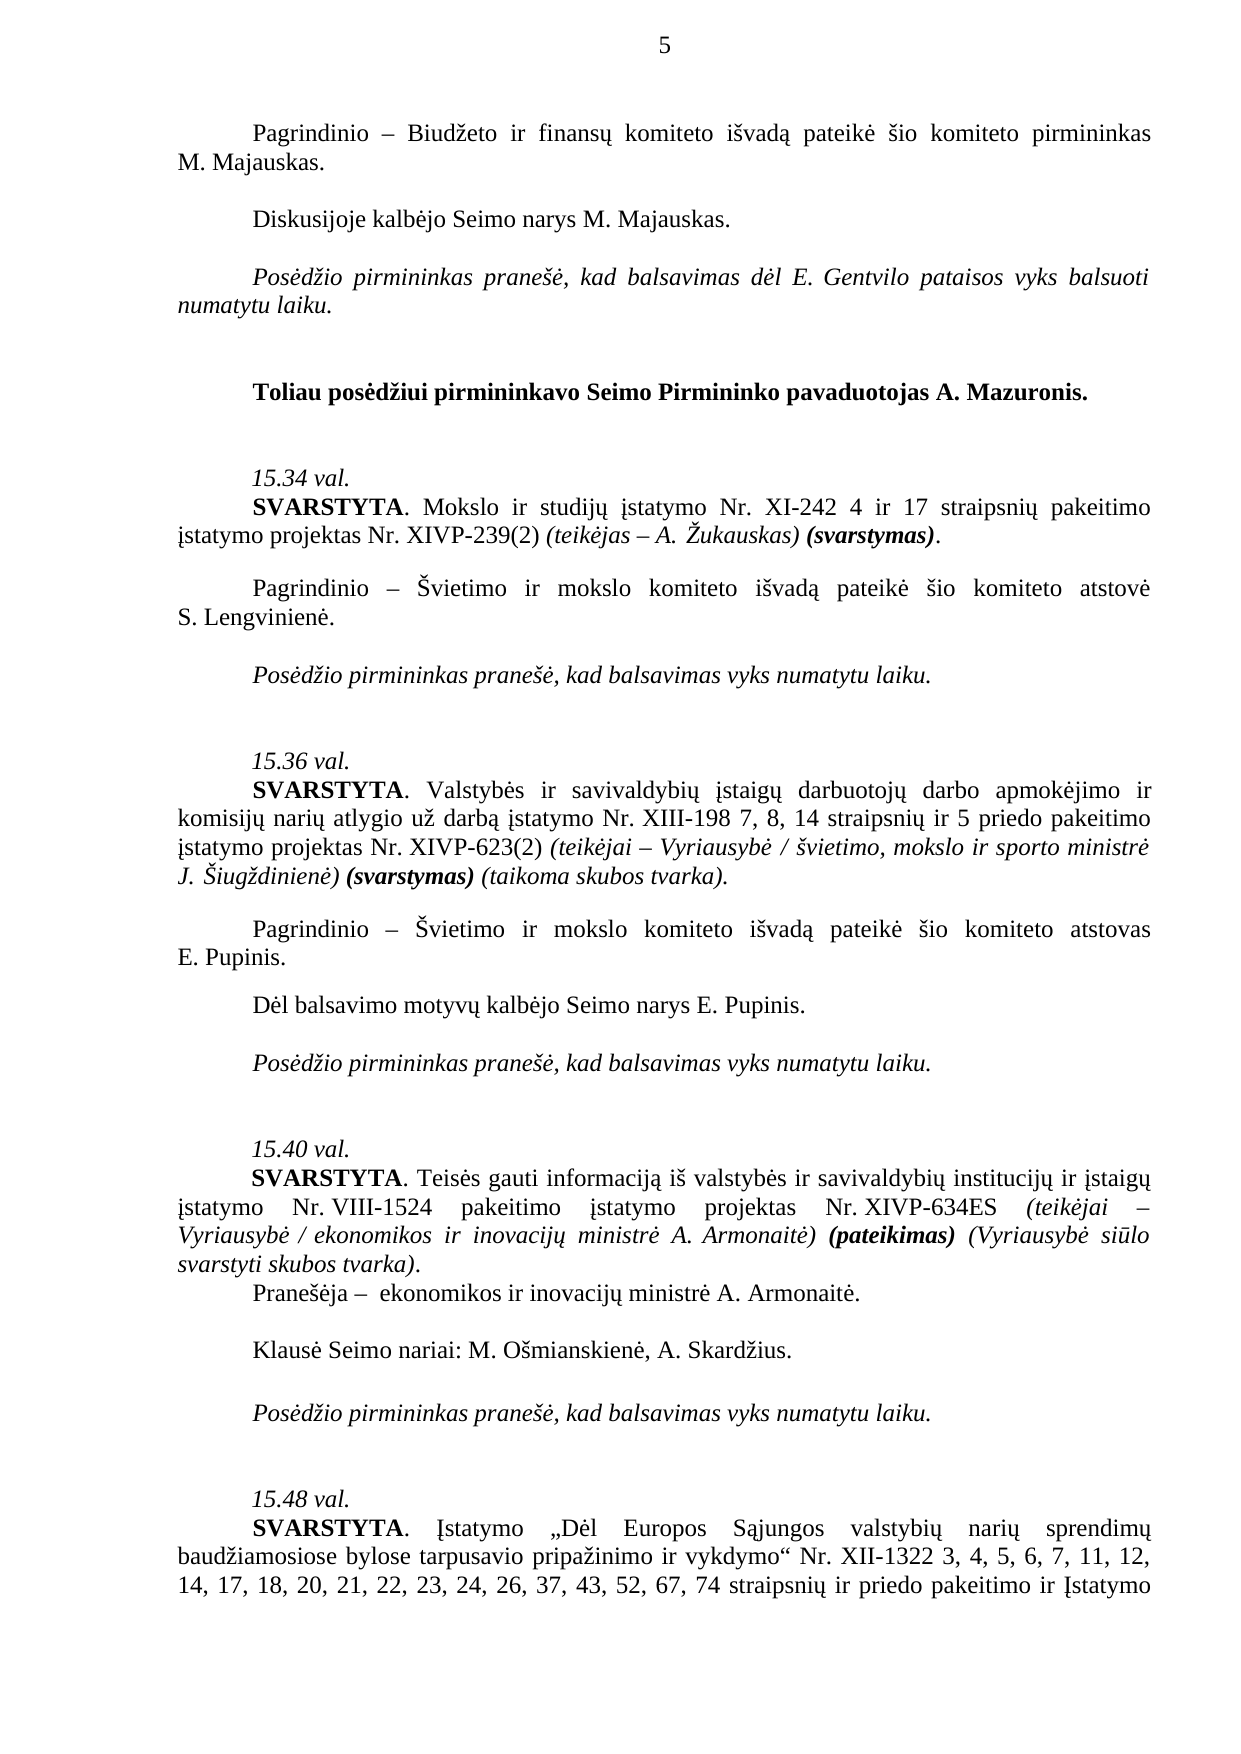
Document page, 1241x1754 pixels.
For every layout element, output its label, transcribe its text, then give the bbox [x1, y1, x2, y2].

text Posėdžio pirmininkas pranešė, kad balsavimas vyks numatytu laiku. [177, 1398, 1152, 1426]
text Pagrindinio – Švietimo ir mokslo komiteto išvadą pateikė šio komiteto atstovė S. Lengvinienė. [177, 573, 1152, 631]
text 15.48 val. [177, 1484, 1152, 1513]
text Pranešėja – ekonomikos ir inovacijų ministrė A. Armonaitė. [177, 1278, 1152, 1307]
text SVARSTYTA. Mokslo ir studijų įstatymo Nr. XI-242 4 ir 17 straipsnių pakeitimo įstatymo projektas Nr. XIVP-239(2) (teikėjas – A. Žukauskas) (svarstymas). [177, 492, 1152, 549]
text Posėdžio pirmininkas pranešė, kad balsavimas dėl E. Gentvilo pataisos vyks balsuoti numatytu laiku. [177, 262, 1152, 319]
text 15.34 val. [177, 463, 1152, 492]
text Posėdžio pirmininkas pranešė, kad balsavimas vyks numatytu laiku. [177, 660, 1152, 688]
text Pagrindinio – Biudžeto ir finansų komiteto išvadą pateikė šio komiteto pirmininkas M. Majauskas. [177, 118, 1152, 176]
text Dėl balsavimo motyvų kalbėjo Seimo narys E. Pupinis. [177, 990, 1152, 1019]
text Posėdžio pirmininkas pranešė, kad balsavimas vyks numatytu laiku. [177, 1048, 1152, 1077]
text 15.36 val. [177, 746, 1152, 775]
text SVARSTYTA. Įstatymo „Dėl Europos Sąjungos valstybių narių sprendimų baudžiamosiose bylose tarpusavio pripažinimo ir vykdymo“ Nr. XII-1322 3, 4, 5, 6, 7, 11, 12, 14, 17, 18, 20, 21, 22, 23, 24, 26, 37, 43, 52, 67, 74 straipsnių ir priedo pakeitimo ir Įstatymo [177, 1513, 1152, 1599]
text Diskusijoje kalbėjo Seimo narys M. Majauskas. [177, 204, 1152, 233]
text Klausė Seimo nariai: M. Ošmianskienė, A. Skardžius. [177, 1335, 1152, 1364]
text 15.40 val. [177, 1134, 1152, 1163]
text Toliau posėdžiui pirmininkavo Seimo Pirmininko pavaduotojas A. Mazuronis. [177, 377, 1152, 406]
text SVARSTYTA. Teisės gauti informaciją iš valstybės ir savivaldybių institucijų ir įstaigų įstatymo Nr. VIII-1524 pakeitimo įstatymo projektas Nr. XIVP-634ES (teikėjai – Vyriausybė / ekonomikos ir inovacijų ministrė A. Armonaitė) (pateikimas) (Vyriausybė siūlo svarstyti skubos tvarka). [177, 1163, 1152, 1278]
text SVARSTYTA. Valstybės ir savivaldybių įstaigų darbuotojų darbo apmokėjimo ir komisijų narių atlygio už darbą įstatymo Nr. XIII-198 7, 8, 14 straipsnių ir 5 priedo pakeitimo įstatymo projektas Nr. XIVP-623(2) (teikėjai – Vyriausybė / švietimo, mokslo ir sporto ministrė J. Šiugždinienė) (svarstymas) (taikoma skubos tvarka). [177, 775, 1152, 890]
text Pagrindinio – Švietimo ir mokslo komiteto išvadą pateikė šio komiteto atstovas E. Pupinis. [177, 914, 1152, 971]
